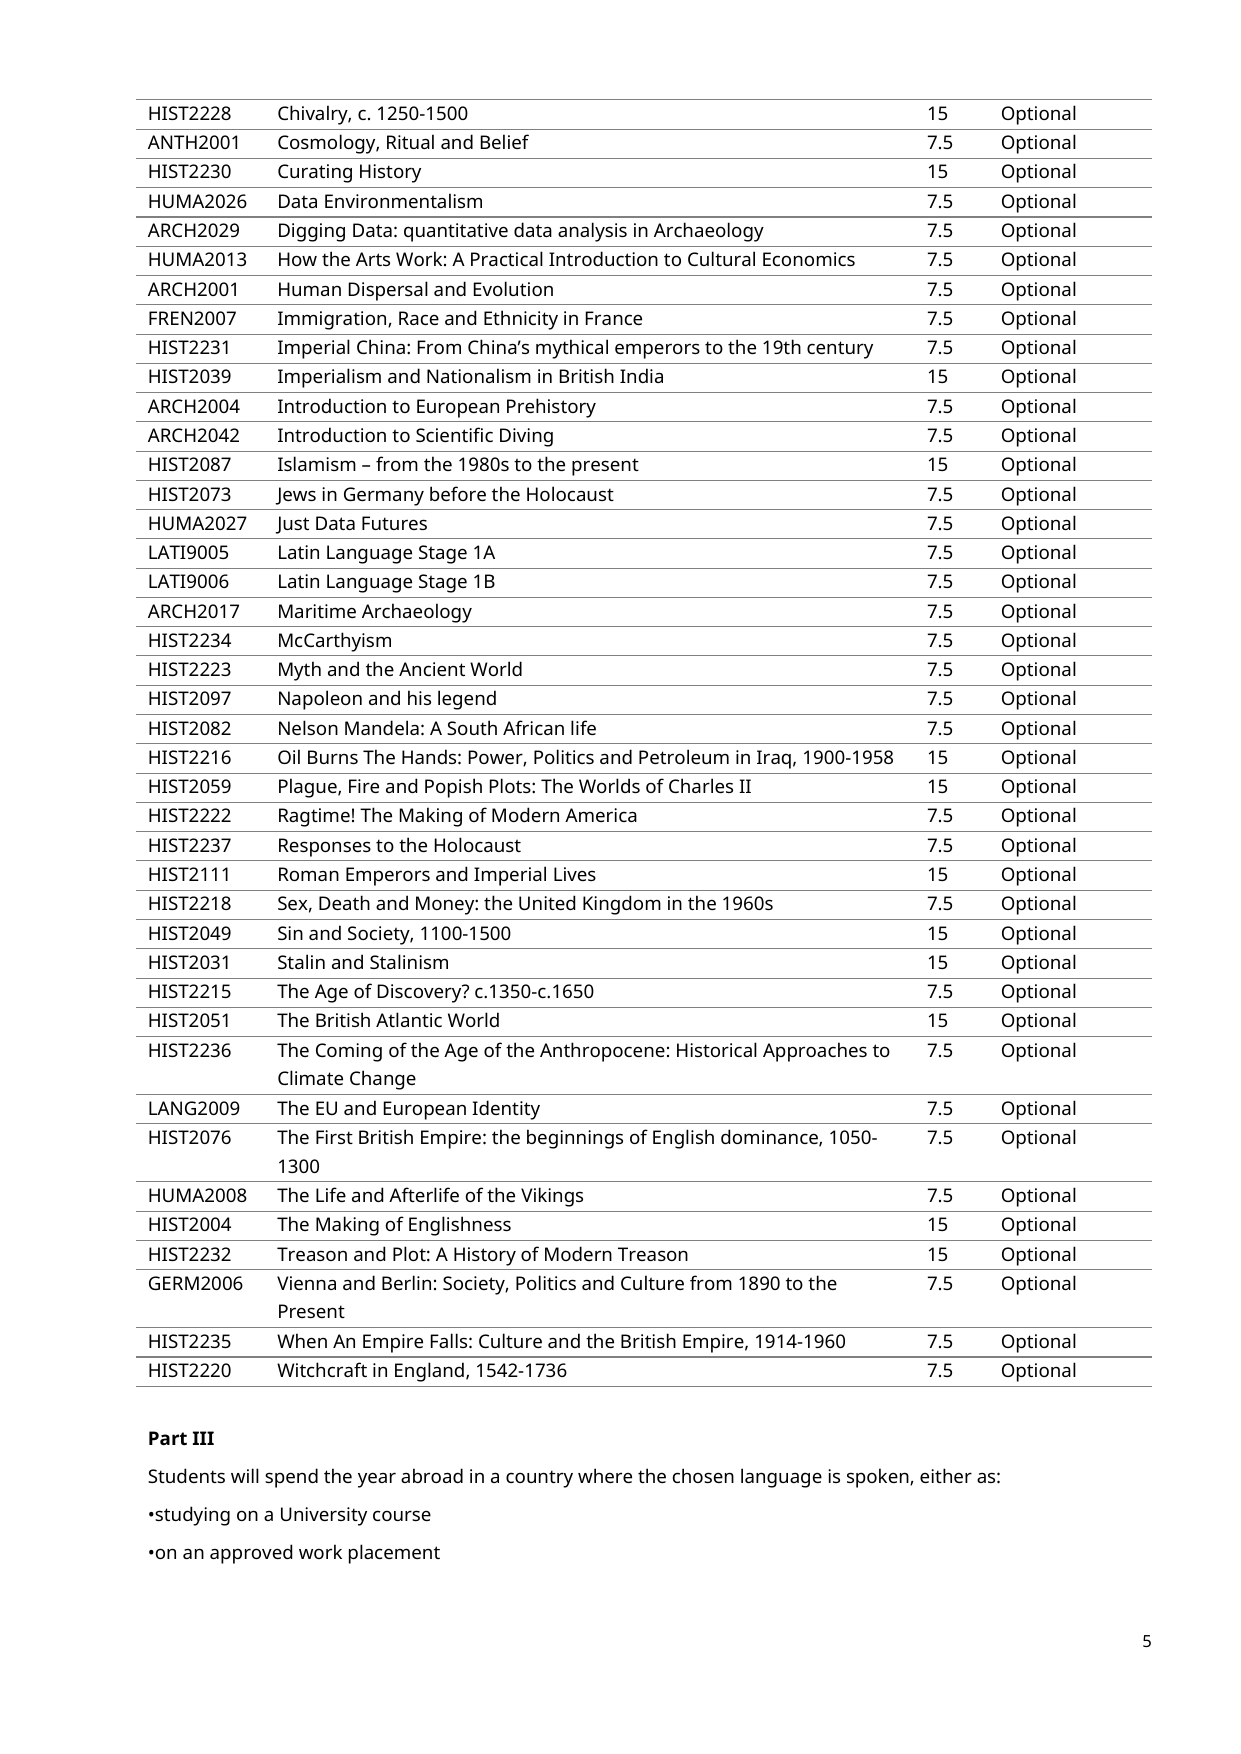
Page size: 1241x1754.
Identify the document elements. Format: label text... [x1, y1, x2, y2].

table_cell Optional [989, 130, 1152, 158]
table_cell HIST2220 [136, 1358, 266, 1386]
table_cell 15 [916, 1241, 989, 1269]
table_cell 15 [916, 949, 989, 977]
table_cell Optional [989, 1182, 1152, 1211]
table_cell Optional [989, 569, 1152, 597]
table_cell HIST2059 [136, 774, 266, 802]
table_cell Myth and the Ancient World [266, 656, 916, 685]
table_cell 15 [916, 744, 989, 772]
table_cell Treason and Plot: A History of Modern Treason [266, 1241, 916, 1269]
table_cell HIST2097 [136, 686, 266, 714]
table_cell Optional [989, 891, 1152, 919]
table_cell HIST2031 [136, 949, 266, 977]
table_cell Optional [989, 218, 1152, 246]
table_cell Optional [989, 1241, 1152, 1269]
table_cell Maritime Archaeology [266, 598, 916, 626]
table_cell Napoleon and his legend [266, 686, 916, 714]
table_cell Witchcraft in England, 1542-1736 [266, 1358, 916, 1386]
table_cell ARCH2029 [136, 218, 266, 246]
table_cell Part III Students will spend the year abroad in a country where the chosen language is spoken, either as: •studying on a University course •on an approved work placement [136, 1387, 1152, 1603]
table_cell HIST2051 [136, 1008, 266, 1036]
table_cell The First British Empire: the beginnings of English dominance, 1050-1300 [266, 1124, 916, 1181]
table_cell 15 [916, 774, 989, 802]
table_cell Islamism – from the 1980s to the present [266, 452, 916, 480]
table_cell Optional [989, 364, 1152, 392]
table_cell 7.5 [916, 1328, 989, 1356]
table_cell FREN2007 [136, 305, 266, 333]
table_cell Optional [989, 159, 1152, 187]
table_cell Optional [989, 510, 1152, 538]
table_cell Optional [989, 305, 1152, 333]
table_cell 7.5 [916, 481, 989, 509]
table_cell Sin and Society, 1100-1500 [266, 920, 916, 948]
table_cell Cosmology, Ritual and Belief [266, 130, 916, 158]
table_cell Immigration, Race and Ethnicity in France [266, 305, 916, 333]
table_cell 7.5 [916, 715, 989, 743]
table_cell Jews in Germany before the Holocaust [266, 481, 916, 509]
table_cell Responses to the Holocaust [266, 832, 916, 860]
table_cell Imperial China: From China’s mythical emperors to the 19th century [266, 335, 916, 363]
table_cell LATI9006 [136, 569, 266, 597]
table_cell 15 [916, 100, 989, 128]
table_cell Sex, Death and Money: the United Kingdom in the 1960s [266, 891, 916, 919]
table_cell 7.5 [916, 335, 989, 363]
table_cell 7.5 [916, 305, 989, 333]
table_cell Optional [989, 481, 1152, 509]
table_cell The Life and Afterlife of the Vikings [266, 1182, 916, 1211]
table_cell Optional [989, 979, 1152, 1007]
table_cell HIST2039 [136, 364, 266, 392]
table_cell HIST2215 [136, 979, 266, 1007]
table_cell Optional [989, 1328, 1152, 1356]
table_cell HIST2222 [136, 803, 266, 831]
table_cell Introduction to European Prehistory [266, 393, 916, 421]
table_cell HIST2235 [136, 1328, 266, 1356]
table_cell 7.5 [916, 569, 989, 597]
table_cell Optional [989, 188, 1152, 216]
table_cell Ragtime! The Making of Modern America [266, 803, 916, 831]
table_cell Optional [989, 1124, 1152, 1181]
table_cell HIST2228 [136, 100, 266, 128]
table_cell 7.5 [916, 1095, 989, 1123]
table_cell Optional [989, 744, 1152, 772]
table_cell ARCH2017 [136, 598, 266, 626]
table_cell Plague, Fire and Popish Plots: The Worlds of Charles II [266, 774, 916, 802]
table_cell 7.5 [916, 393, 989, 421]
table_cell 7.5 [916, 598, 989, 626]
table_cell Optional [989, 861, 1152, 889]
table_cell HIST2111 [136, 861, 266, 889]
table_cell Introduction to Scientific Diving [266, 422, 916, 451]
table_cell Roman Emperors and Imperial Lives [266, 861, 916, 889]
table_cell Just Data Futures [266, 510, 916, 538]
table_cell 7.5 [916, 1124, 989, 1181]
table_cell HIST2237 [136, 832, 266, 860]
table_cell How the Arts Work: A Practical Introduction to Cultural Economics [266, 247, 916, 275]
table_cell HIST2073 [136, 481, 266, 509]
table_cell 7.5 [916, 422, 989, 451]
table_cell HIST2216 [136, 744, 266, 772]
table_cell Optional [989, 774, 1152, 802]
table_cell 15 [916, 861, 989, 889]
table_cell Chivalry, c. 1250-1500 [266, 100, 916, 128]
table_cell 15 [916, 1008, 989, 1036]
table_cell ARCH2001 [136, 276, 266, 304]
table_cell GERM2006 [136, 1270, 266, 1327]
table_cell 7.5 [916, 832, 989, 860]
table_cell Optional [989, 1008, 1152, 1036]
table_cell Optional [989, 832, 1152, 860]
table_cell Optional [989, 686, 1152, 714]
table_cell 7.5 [916, 130, 989, 158]
table_cell HIST2230 [136, 159, 266, 187]
table_cell Optional [989, 1212, 1152, 1240]
table_cell Optional [989, 100, 1152, 128]
table_cell The British Atlantic World [266, 1008, 916, 1036]
table_cell 15 [916, 364, 989, 392]
table_cell HIST2218 [136, 891, 266, 919]
table_cell HIST2049 [136, 920, 266, 948]
table_cell Optional [989, 276, 1152, 304]
table_cell 7.5 [916, 627, 989, 655]
table_cell Optional [989, 920, 1152, 948]
table_cell Optional [989, 1037, 1152, 1094]
table_cell ARCH2004 [136, 393, 266, 421]
table_cell 7.5 [916, 803, 989, 831]
table_cell Stalin and Stalinism [266, 949, 916, 977]
table_cell Data Environmentalism [266, 188, 916, 216]
table_cell The Age of Discovery? c.1350-c.1650 [266, 979, 916, 1007]
table_cell Optional [989, 598, 1152, 626]
table_cell HIST2223 [136, 656, 266, 685]
table_cell Optional [989, 422, 1152, 451]
table_cell Human Dispersal and Evolution [266, 276, 916, 304]
table_cell Optional [989, 1270, 1152, 1327]
table_cell 15 [916, 1212, 989, 1240]
table_cell McCarthyism [266, 627, 916, 655]
table_cell HUMA2027 [136, 510, 266, 538]
table_cell The Making of Englishness [266, 1212, 916, 1240]
table_cell HIST2232 [136, 1241, 266, 1269]
table_cell Curating History [266, 159, 916, 187]
table_cell HUMA2008 [136, 1182, 266, 1211]
table_cell HIST2231 [136, 335, 266, 363]
table_cell 7.5 [916, 247, 989, 275]
table_cell HIST2234 [136, 627, 266, 655]
table_cell Nelson Mandela: A South African life [266, 715, 916, 743]
table_cell Optional [989, 656, 1152, 685]
table_cell HUMA2013 [136, 247, 266, 275]
table_cell 15 [916, 452, 989, 480]
table_cell Optional [989, 539, 1152, 568]
table_cell Oil Burns The Hands: Power, Politics and Petroleum in Iraq, 1900-1958 [266, 744, 916, 772]
table_cell Optional [989, 803, 1152, 831]
table_cell Optional [989, 1358, 1152, 1386]
table_cell Optional [989, 1095, 1152, 1123]
table_cell Digging Data: quantitative data analysis in Archaeology [266, 218, 916, 246]
table_cell 7.5 [916, 539, 989, 568]
table_cell 7.5 [916, 1182, 989, 1211]
table_cell Imperialism and Nationalism in British India [266, 364, 916, 392]
table_cell The EU and European Identity [266, 1095, 916, 1123]
table_cell HIST2004 [136, 1212, 266, 1240]
table_cell 15 [916, 159, 989, 187]
table_cell Vienna and Berlin: Society, Politics and Culture from 1890 to the Present [266, 1270, 916, 1327]
table_cell 7.5 [916, 276, 989, 304]
table_cell HIST2236 [136, 1037, 266, 1094]
table_cell Optional [989, 452, 1152, 480]
table_cell 7.5 [916, 1270, 989, 1327]
table_cell HIST2076 [136, 1124, 266, 1181]
table_cell HIST2087 [136, 452, 266, 480]
table_cell Optional [989, 393, 1152, 421]
table_cell Optional [989, 247, 1152, 275]
table_cell Optional [989, 715, 1152, 743]
table_cell Optional [989, 335, 1152, 363]
table_cell 7.5 [916, 656, 989, 685]
table_cell 7.5 [916, 188, 989, 216]
table_cell Optional [989, 627, 1152, 655]
table_cell 7.5 [916, 686, 989, 714]
table_cell 7.5 [916, 218, 989, 246]
table_cell 7.5 [916, 979, 989, 1007]
table_cell LATI9005 [136, 539, 266, 568]
table_cell Latin Language Stage 1B [266, 569, 916, 597]
table_cell 7.5 [916, 510, 989, 538]
table_cell 7.5 [916, 1358, 989, 1386]
table_cell HUMA2026 [136, 188, 266, 216]
table_cell ANTH2001 [136, 130, 266, 158]
table_cell 15 [916, 920, 989, 948]
table_cell Optional [989, 949, 1152, 977]
table_cell LANG2009 [136, 1095, 266, 1123]
table_cell Latin Language Stage 1A [266, 539, 916, 568]
table_cell ARCH2042 [136, 422, 266, 451]
table_cell 7.5 [916, 1037, 989, 1094]
table_cell When An Empire Falls: Culture and the British Empire, 1914-1960 [266, 1328, 916, 1356]
table_cell HIST2082 [136, 715, 266, 743]
table_cell 7.5 [916, 891, 989, 919]
table_cell The Coming of the Age of the Anthropocene: Historical Approaches to Climate Change [266, 1037, 916, 1094]
